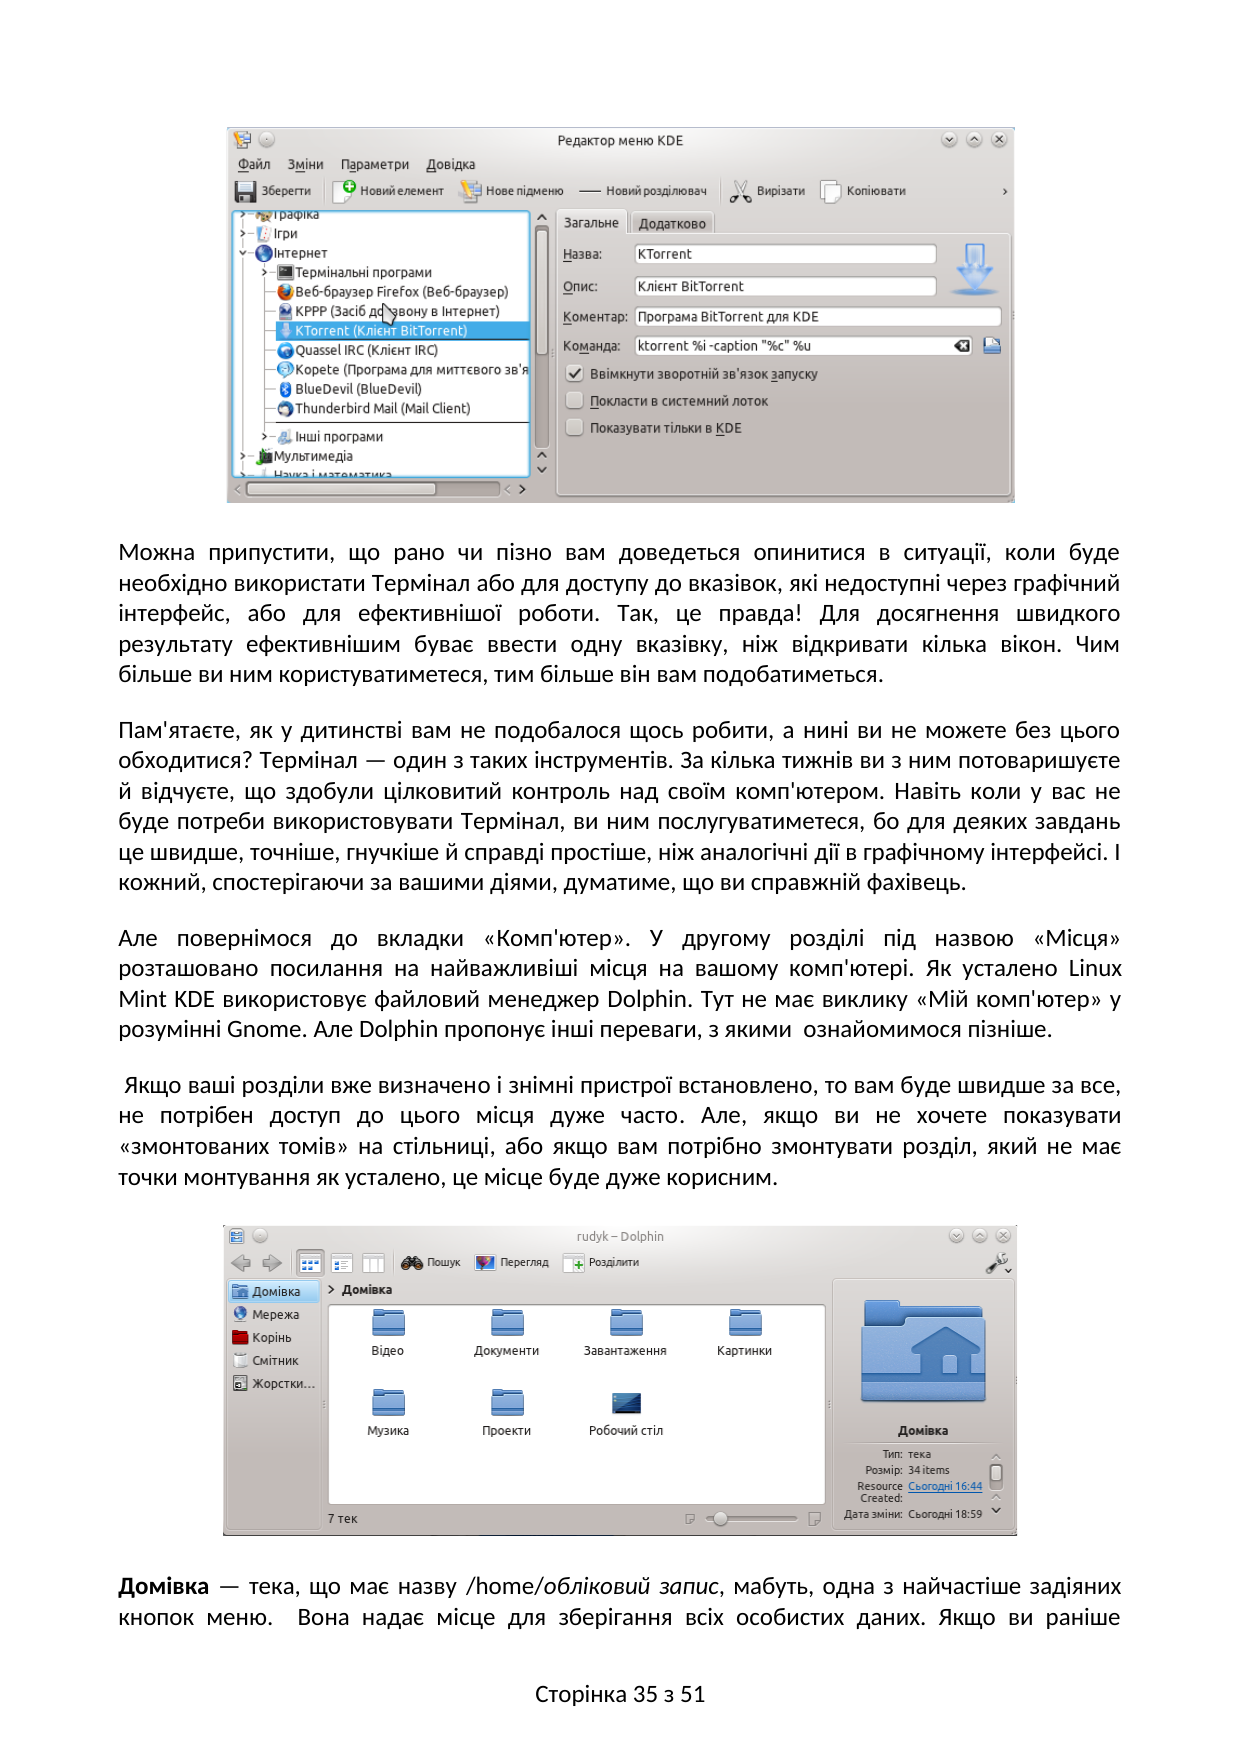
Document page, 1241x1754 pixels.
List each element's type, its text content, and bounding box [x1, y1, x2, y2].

text Домівка — тека, що має назву /home/обліковий запис, мабуть, одна з найчастіше задіяних кнопок меню. Вона надає місце для зберігання всіх особистих даних. Якщо ви раніше [118, 1570, 1122, 1631]
picture [225, 127, 1015, 503]
text Пам'ятаєте, як у дитинстві вам не подобалося щось робити, а нині ви не можете без цього обходитися? Термінал — один з таких інструментів. За кілька тижнів ви з ним потоваришуєте й відчуєте, що здобули цілковитий контроль над своїм комп'ютером. Навіть коли у вас не буде потреби використовувати Термінал, ви ним послугуватиметеся, бо для деяких завдань це швидше, точніше, гнучкіше й справді простіше, ніж аналогічні дії в графічному інтерфейсі. І кожний, спостерігаючи за вашими діями, думатиме, що ви справжній фахівець. [118, 714, 1122, 897]
text Можна припустити, що рано чи пізно вам доведеться опинитися в ситуації, коли буде необхідно використати Термінал або для доступу до вказівок, які недоступні через графічний інтерфейс, або для ефективнішої роботи. Так, це правда! Для досягнення швидкого результату ефективнішим буває ввести одну вказівку, ніж відкривати кілька вікон. Чим більше ви ним користуватиметеся, тим більше він вам подобатиметься. [118, 536, 1122, 689]
picture [223, 1225, 1018, 1536]
text Якщо ваші розділи вже визначено і знімні пристрої встановлено, то вам буде швидше за все, не потрібен доступ до цього місця дуже часто. Але, якщо ви не хочете показувати «змонтованих томів» на стільниці, або якщо вам потрібно змонтувати розділ, який не має точки монтування як усталено, це місце буде дуже корисним. [118, 1069, 1122, 1191]
text Але повернімося до вкладки «Комп'ютер». У другому розділі під назвою «Місця» розташовано посилання на найважливіші місця на вашому комп'ютері. Як усталено Linux Mint KDE використовує файловий менеджер Dolphin. Тут не має виклику «Мій комп'ютер» у розумінні Gnome. Але Dolphin пропонує інші переваги, з якими ознайомимося пізніше. [118, 922, 1122, 1044]
